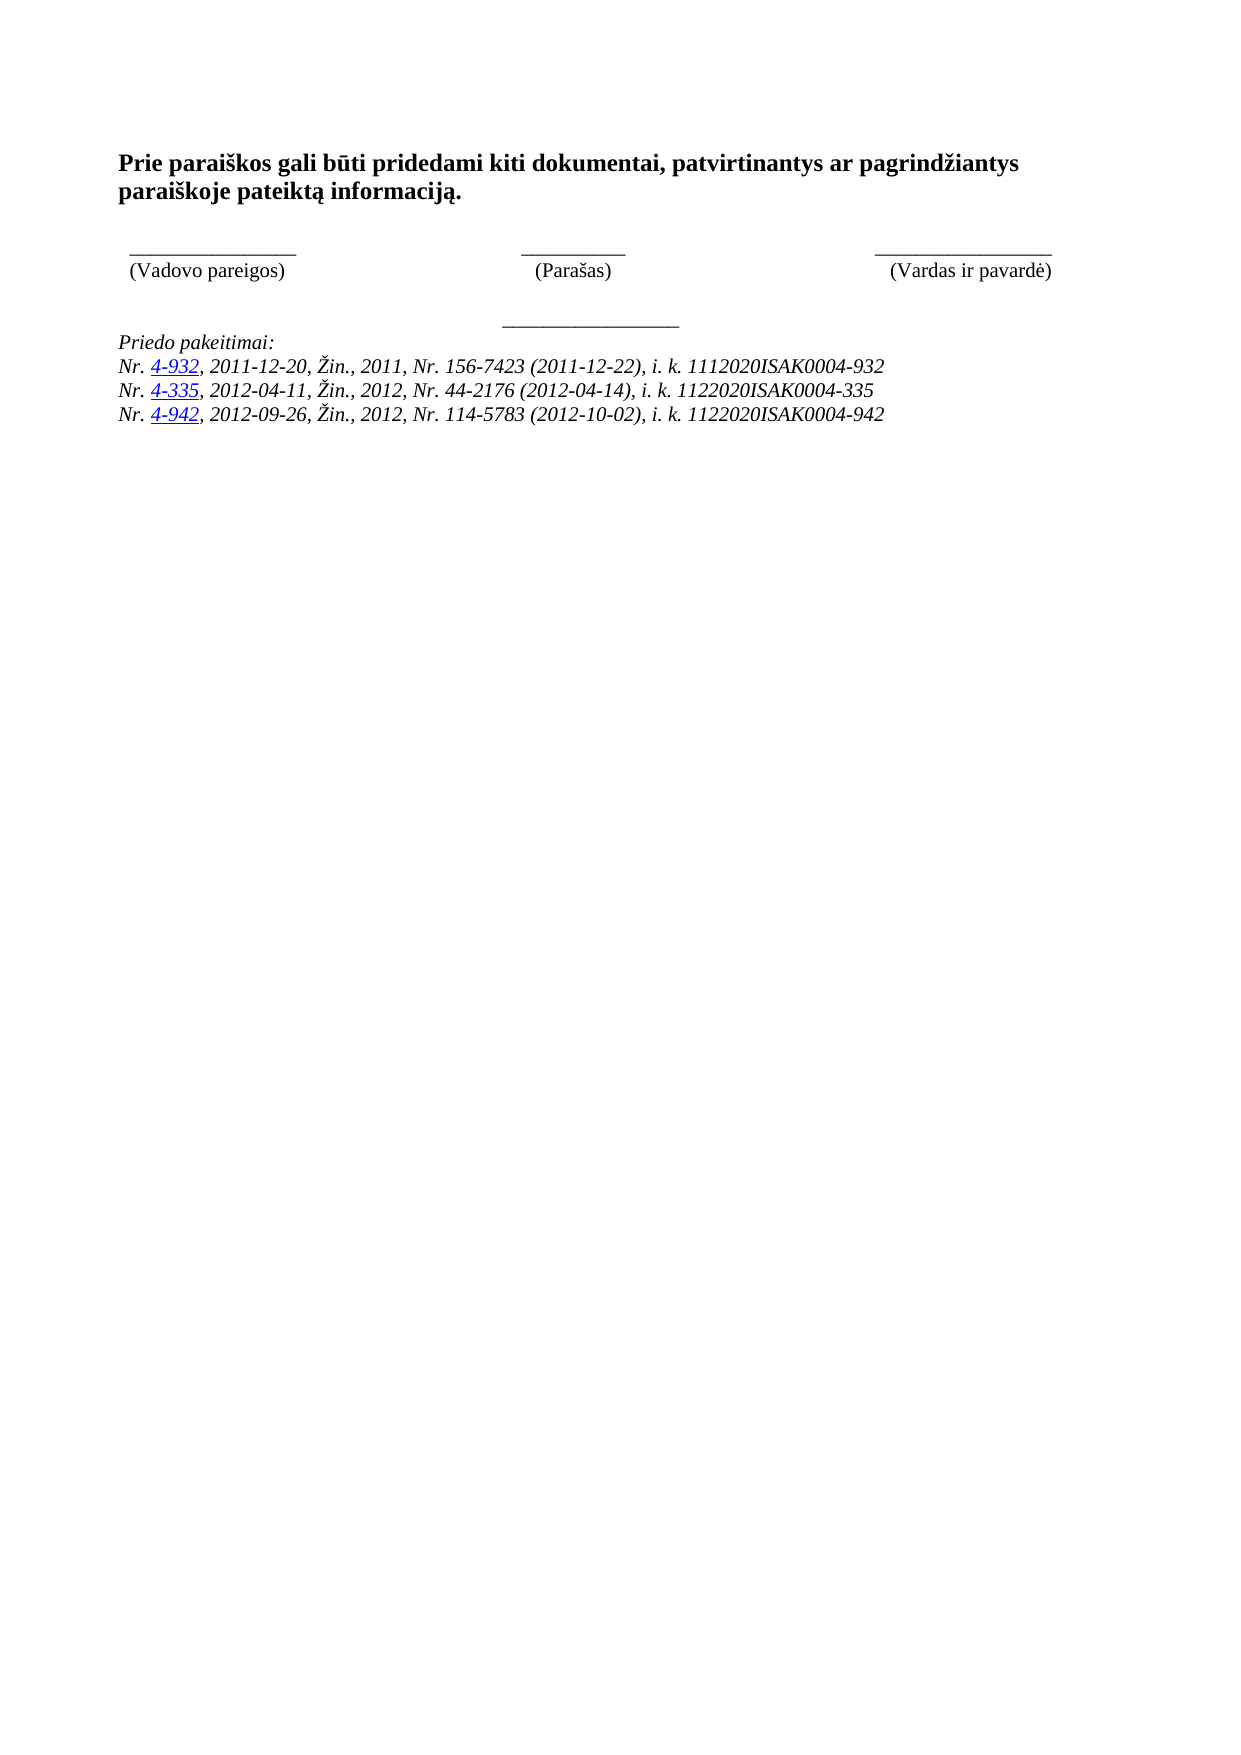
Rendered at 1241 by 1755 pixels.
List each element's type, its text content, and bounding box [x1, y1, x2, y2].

table_header ________________ (Vadovo pareigos) [118, 234, 479, 282]
table_header __________ (Parašas) [479, 234, 667, 282]
text Nr. 4-942, 2012-09-26, Žin., 2012, Nr. 114-5783 (2012-10-02), i. k. 1122020ISAK0004-942 [118, 402, 1063, 426]
text Prie paraiškos gali būti pridedami kiti dokumentai, patvirtinantys ar pagrindžiantys paraiškoje pateiktą informaciją. [118, 148, 1063, 205]
text _________________ [118, 306, 1063, 330]
text Priedo pakeitimai: [118, 330, 1063, 354]
text Nr. 4-932, 2011-12-20, Žin., 2011, Nr. 156-7423 (2011-12-22), i. k. 1112020ISAK0004-932 [118, 354, 1063, 378]
text Nr. 4-335, 2012-04-11, Žin., 2012, Nr. 44-2176 (2012-04-14), i. k. 1122020ISAK0004-335 [118, 378, 1063, 402]
table_header _________________ (Vardas ir pavardė) [667, 234, 1063, 282]
